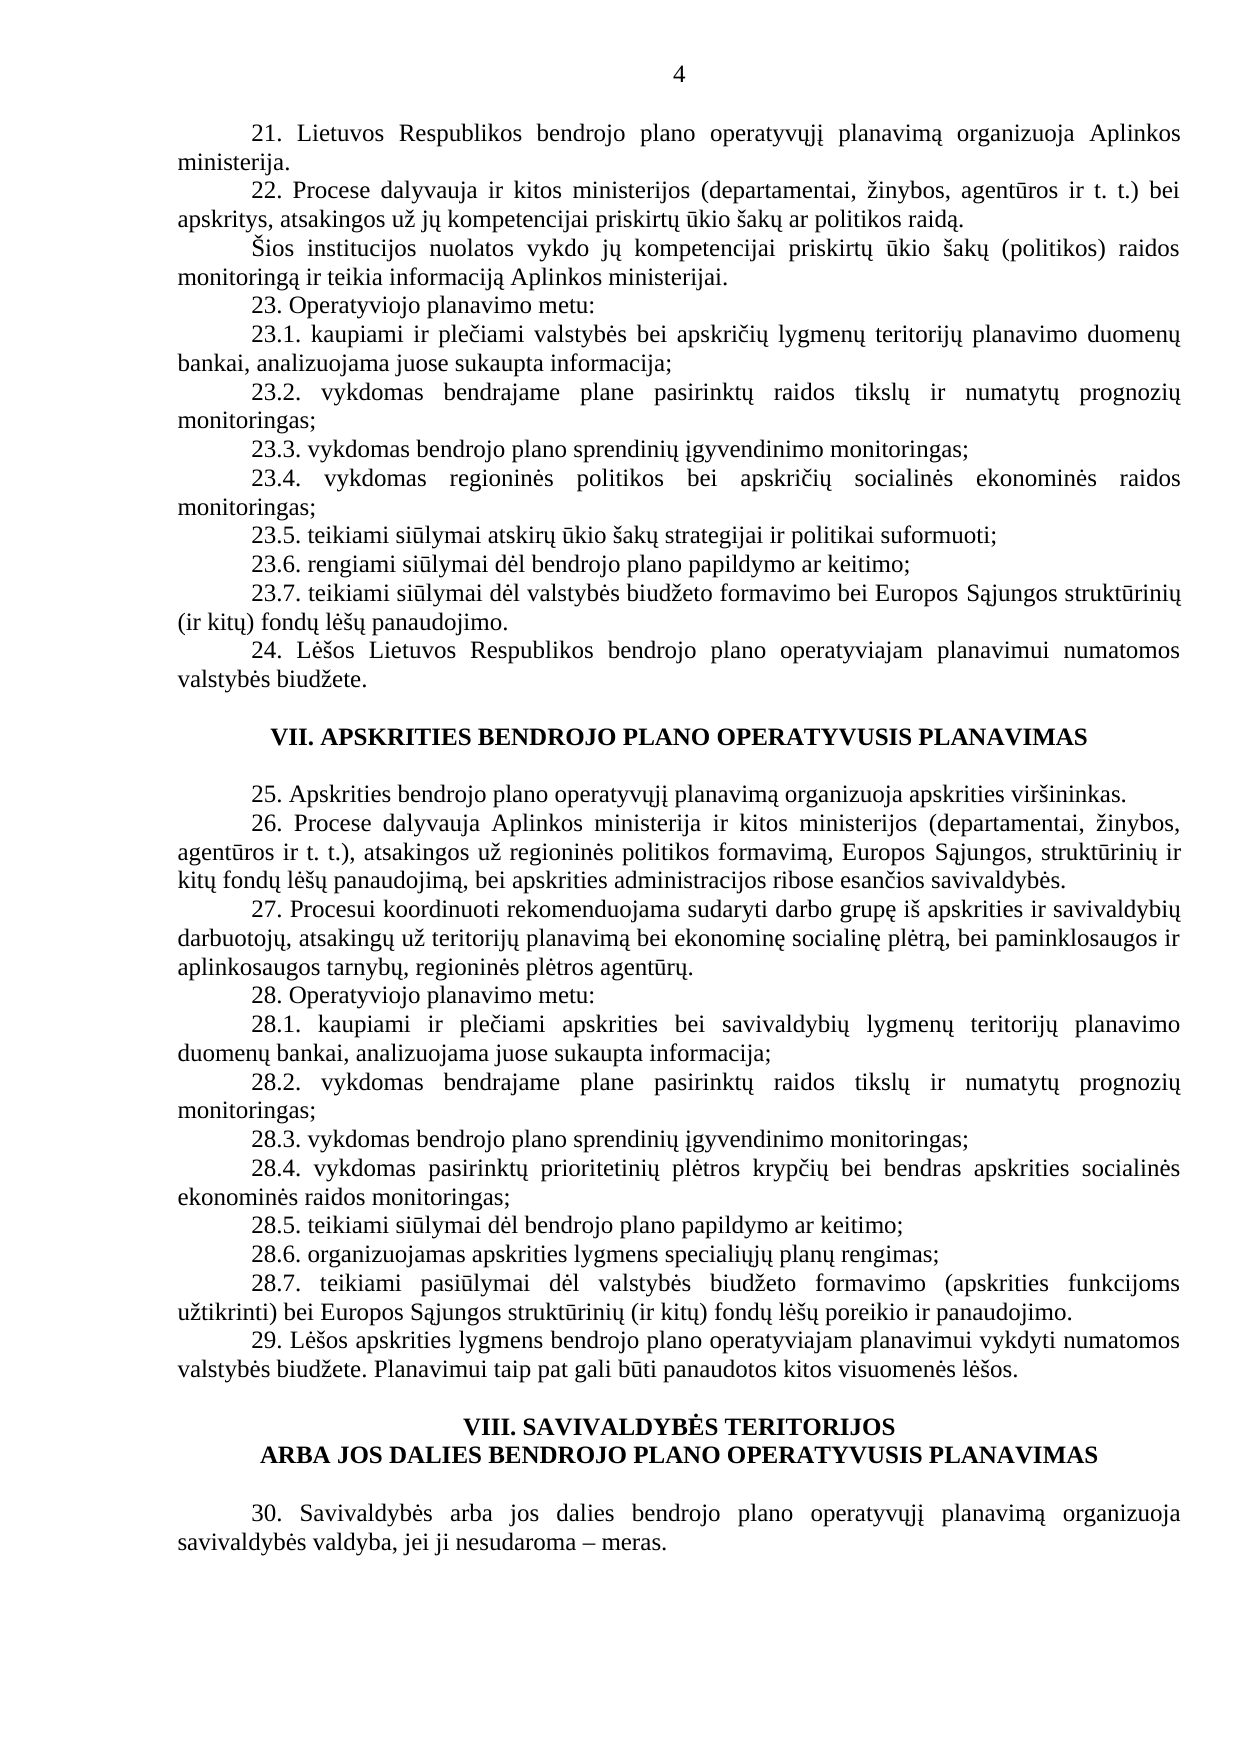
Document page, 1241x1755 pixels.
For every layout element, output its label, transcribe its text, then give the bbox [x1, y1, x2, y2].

text 28.6. organizuojamas apskrities lygmens specialiųjų planų rengimas; [177, 1239, 1181, 1268]
text VIII. Savivaldybės teritorijos [177, 1412, 1181, 1441]
text Šios institucijos nuolatos vykdo jų kompetencijai priskirtų ūkio šakų (politikos) raidos monitoringą ir teikia informaciją Aplinkos ministerijai. [177, 233, 1181, 291]
text 28.7. teikiami pasiūlymai dėl valstybės biudžeto formavimo (apskrities funkcijoms užtikrinti) bei Europos sąjungos struktūrinių (ir kitų) fondų lėšų poreikio ir panaudojimo. [177, 1268, 1181, 1326]
text 28.5. teikiami siūlymai dėl bendrojo plano papildymo ar keitimo; [177, 1211, 1181, 1239]
text 27. Procesui koordinuoti rekomenduojama sudaryti darbo grupę iš apskrities ir savivaldybių darbuotojų, atsakingų už teritorijų planavimą bei ekonominę socialinę plėtrą, bei paminklosaugos ir aplinkosaugos tarnybų, regioninės plėtros agentūrų. [177, 894, 1181, 981]
text 21. Lietuvos Respublikos bendrojo plano operatyvųjį planavimą organizuoja Aplinkos ministerija. [177, 118, 1181, 176]
text 23.3. vykdomas bendrojo plano sprendinių įgyvendinimo monitoringas; [177, 434, 1181, 463]
text 25. Apskrities bendrojo plano operatyvųjį planavimą organizuoja apskrities viršininkas. [177, 779, 1181, 808]
text 23.2. vykdomas bendrajame plane pasirinktų raidos tikslų ir numatytų prognozių monitoringas; [177, 377, 1181, 434]
text 29. Lėšos apskrities lygmens bendrojo plano operatyviajam planavimui vykdyti numatomos valstybės biudžete. Planavimui taip pat gali būti panaudotos kitos visuomenės lėšos. [177, 1326, 1181, 1383]
text 23. Operatyviojo planavimo metu: [177, 291, 1181, 319]
text 28.1. kaupiami ir plečiami apskrities bei savivaldybių lygmenų teritorijų planavimo duomenų bankai, analizuojama juose sukaupta informacija; [177, 1009, 1181, 1067]
text 22. Procese dalyvauja ir kitos ministerijos (departamentai, žinybos, agentūros ir t. t.) bei apskritys, atsakingos už jų kompetencijai priskirtų ūkio šakų ar politikos raidą. [177, 176, 1181, 233]
text 24. Lėšos Lietuvos Respublikos bendrojo plano operatyviajam planavimui numatomos valstybės biudžete. [177, 636, 1181, 693]
text 23.1. kaupiami ir plečiami valstybės bei apskričių lygmenų teritorijų planavimo duomenų bankai, analizuojama juose sukaupta informacija; [177, 319, 1181, 377]
text 28.2. vykdomas bendrajame plane pasirinktų raidos tikslų ir numatytų prognozių monitoringas; [177, 1067, 1181, 1124]
text VII. Apskrities bendrojo plano operatyvusis planavimas [177, 722, 1181, 751]
text 26. Procese dalyvauja Aplinkos ministerija ir kitos ministerijos (departamentai, žinybos, agentūros ir t. t.), atsakingos už regioninės politikos formavimą, Europos sąjungos, struktūrinių ir kitų fondų lėšų panaudojimą, bei apskrities administracijos ribose esančios savivaldybės. [177, 808, 1181, 894]
text arba jos dalies bendrojo plano operatyvusis planavimas [177, 1441, 1181, 1469]
text 23.6. rengiami siūlymai dėl bendrojo plano papildymo ar keitimo; [177, 549, 1181, 578]
text 23.4. vykdomas regioninės politikos bei apskričių socialinės ekonominės raidos monitoringas; [177, 463, 1181, 521]
text 28.3. vykdomas bendrojo plano sprendinių įgyvendinimo monitoringas; [177, 1124, 1181, 1153]
text 28. Operatyviojo planavimo metu: [177, 981, 1181, 1009]
text 23.5. teikiami siūlymai atskirų ūkio šakų strategijai ir politikai suformuoti; [177, 521, 1181, 549]
text 23.7. teikiami siūlymai dėl valstybės biudžeto formavimo bei Europos sąjungos struktūrinių (ir kitų) fondų lėšų panaudojimo. [177, 578, 1181, 636]
text 28.4. vykdomas pasirinktų prioritetinių plėtros krypčių bei bendras apskrities socialinės ekonominės raidos monitoringas; [177, 1153, 1181, 1211]
text 30. Savivaldybės arba jos dalies bendrojo plano operatyvųjį planavimą organizuoja savivaldybės valdyba, jei ji nesudaroma – meras. [177, 1498, 1181, 1556]
